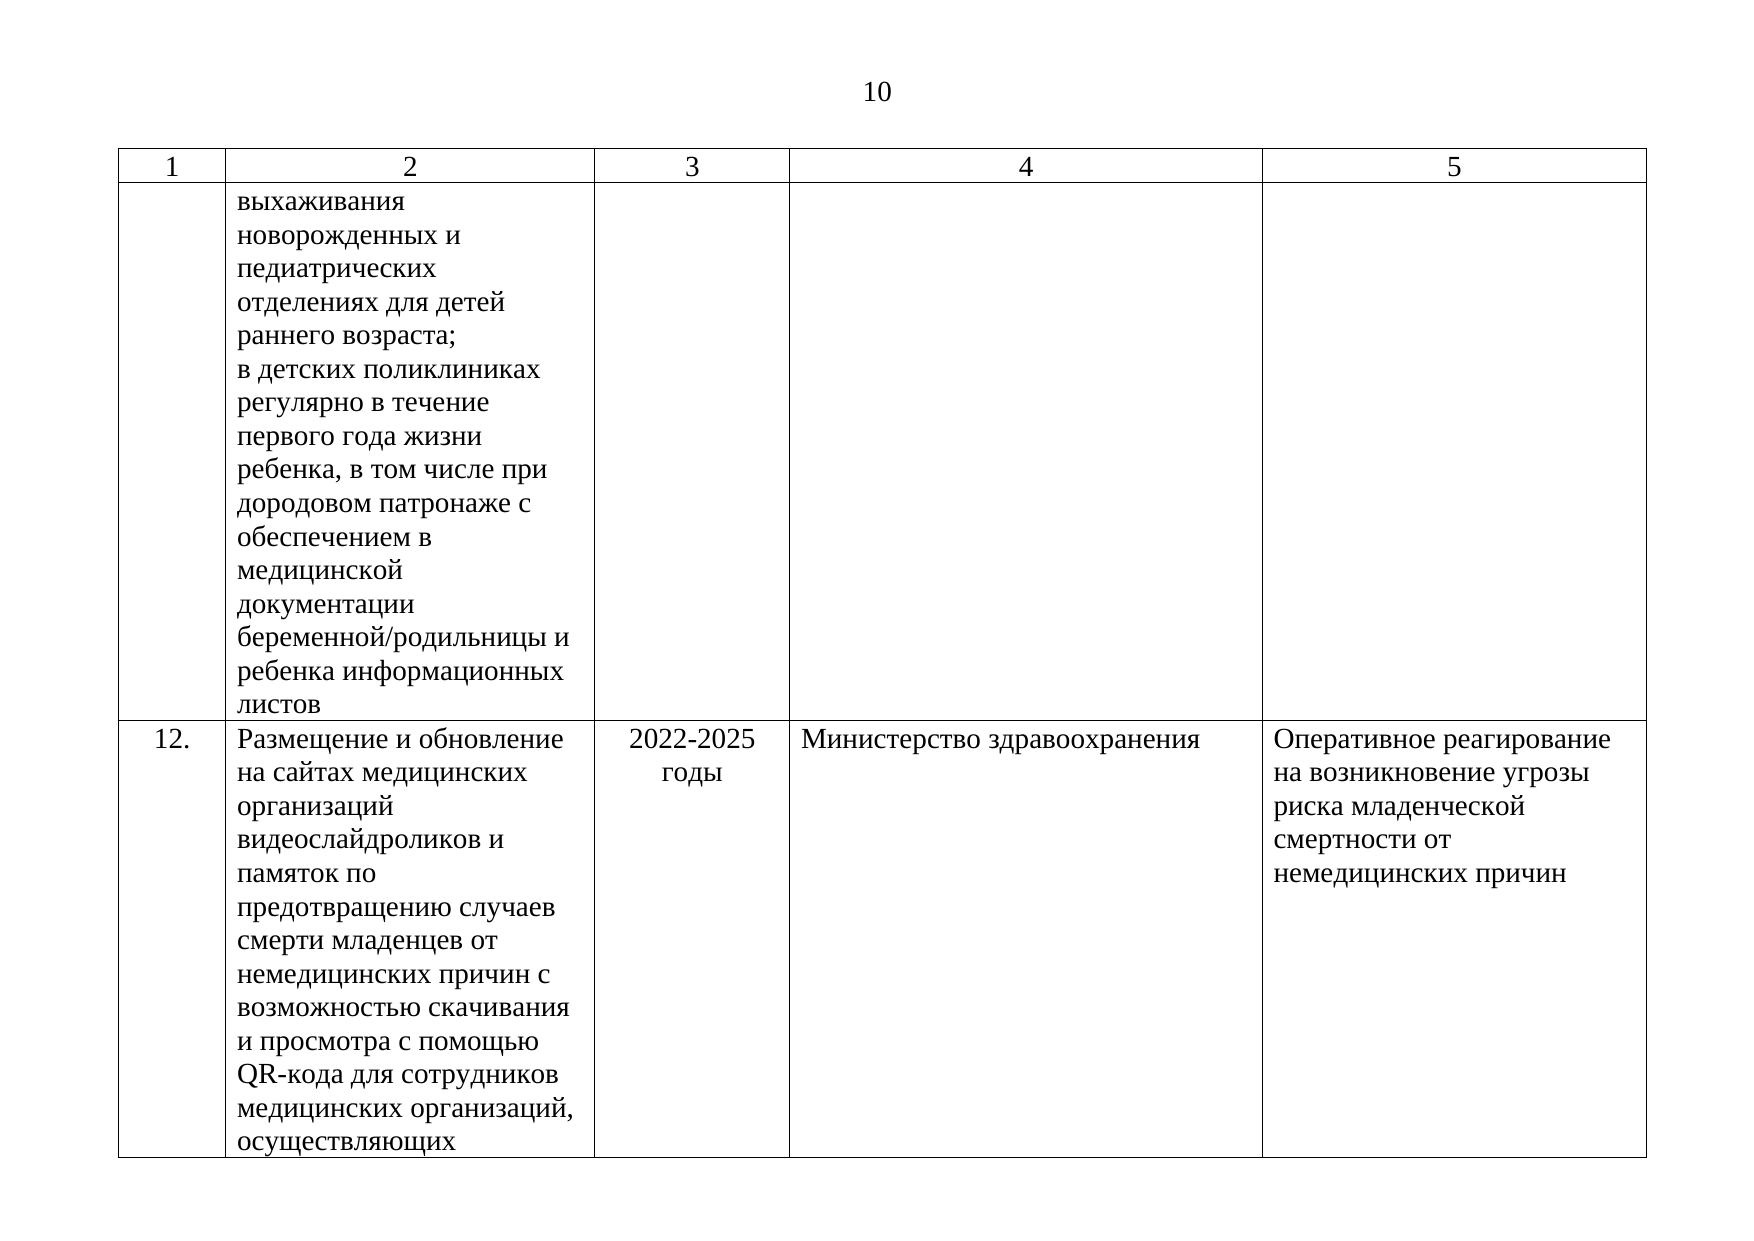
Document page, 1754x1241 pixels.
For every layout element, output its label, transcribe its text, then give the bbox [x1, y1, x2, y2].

table_header 4 [790, 149, 1262, 182]
table_header 3 [595, 149, 789, 182]
table_cell выхаживания новорожденных и педиатрических отделениях для детей раннего возраста; в детских поликлиниках регулярно в течение первого года жизни ребенка, в том числе при дородовом патронаже с обеспечением в медицинской документации беременной/родильницы и ребенка информационных листов [226, 183, 594, 720]
table_cell [119, 183, 225, 720]
table_header 5 [1263, 149, 1646, 182]
table_cell [1263, 183, 1646, 720]
table_cell [790, 183, 1262, 720]
table_header 2 [226, 149, 594, 182]
table_header 1 [119, 149, 225, 182]
table_cell Размещение и обновление на сайтах медицинских организаций видеослайдроликов и памяток по предотвращению случаев смерти младенцев от немедицинских причин с возможностью скачивания и просмотра с помощью QR-кода для сотрудников медицинских организаций, осуществляющих [226, 721, 594, 1157]
table_cell 2022-2025 годы [595, 721, 789, 1157]
table_cell 12. [119, 721, 225, 1157]
table_cell [595, 183, 789, 720]
table_cell Министерство здравоохранения [790, 721, 1262, 1157]
table_cell Оперативное реагирование на возникновение угрозы риска младенческой смертности от немедицинских причин [1263, 721, 1646, 1157]
